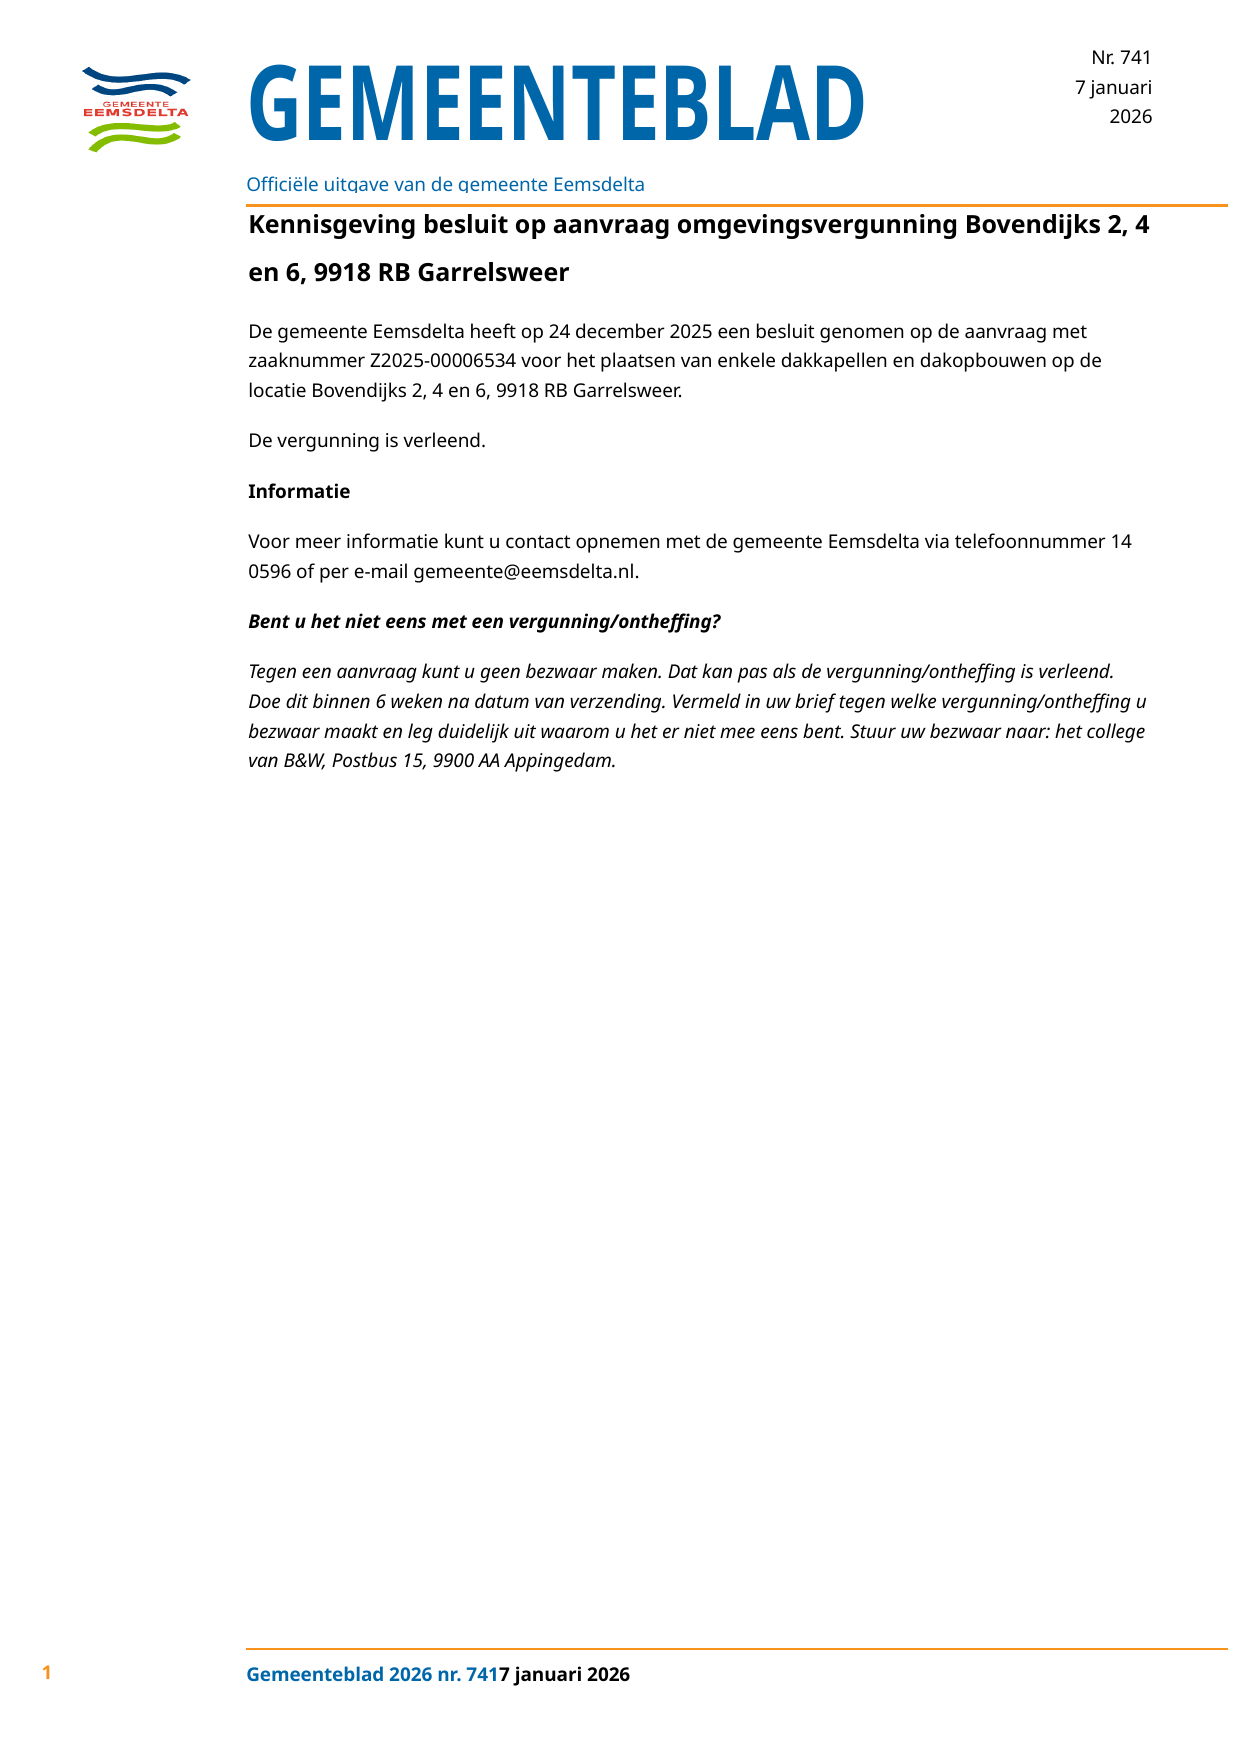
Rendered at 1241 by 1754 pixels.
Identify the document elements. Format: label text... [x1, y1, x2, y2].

text Tegen een aanvraag kunt u geen bezwaar maken. Dat kan pas als de vergunning/ontheffing is verleend. Doe dit binnen 6 weken na datum van verzending. Vermeld in uw brief tegen welke vergunning/ontheffing u bezwaar maakt en leg duidelijk uit waarom u het er niet mee eens bent. Stuur uw bezwaar naar: het college van B&W, Postbus 15, 9900 AA Appingedam. [248, 659, 1152, 773]
text De gemeente Eemsdelta heeft op 24 december 2025 een besluit genomen op de aanvraag met zaaknummer Z2025-00006534 voor het plaatsen van enkele dakkapellen en dakopbouwen op de locatie Bovendijks 2, 4 en 6, 9918 RB Garrelsweer. [248, 318, 1152, 403]
picture [41, 47, 231, 172]
text Informatie [248, 478, 1152, 504]
text Bent u het niet eens met een vergunning/ontheffing? [248, 608, 1152, 634]
text De vergunning is verleend. [248, 427, 1152, 453]
text Voor meer informatie kunt u contact opnemen met de gemeente Eemsdelta via telefoonnummer 14 0596 of per e-mail gemeente@eemsdelta.nl. [248, 528, 1152, 584]
text Kennisgeving besluit op aanvraag omgevingsvergunning Bovendijks 2, 4 en 6, 9918 RB Garrelsweer [248, 207, 1152, 288]
